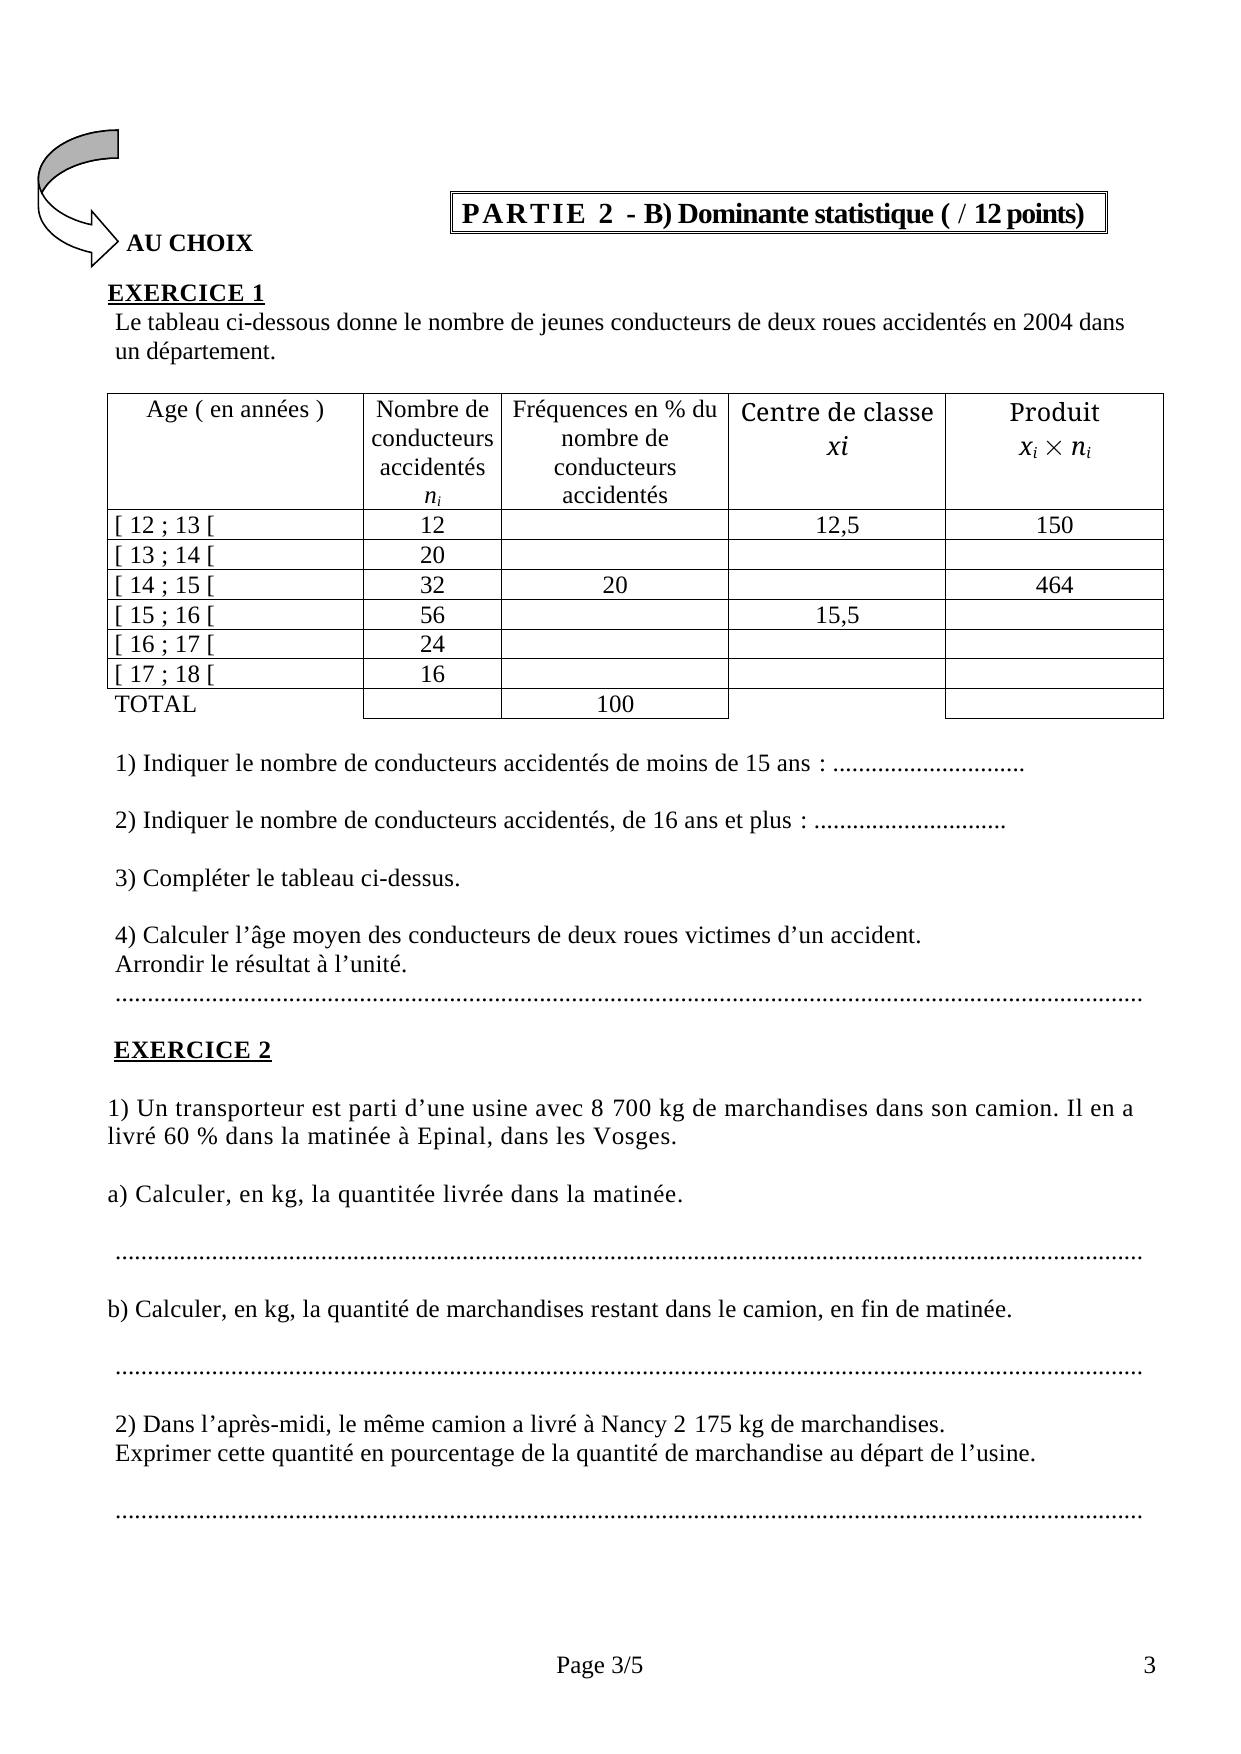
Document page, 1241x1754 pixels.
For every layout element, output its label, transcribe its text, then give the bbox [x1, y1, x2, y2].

table_cell [729, 630, 945, 658]
text 4) Calculer l’âge moyen des conducteurs de deux roues victimes d’un accident. Arrondir le résultat à l’unité. [115, 920, 1156, 978]
text Exprimer cette quantité en pourcentage de la quantité de marchandise au départ de l’usine. [115, 1438, 1156, 1466]
table_cell [729, 570, 945, 599]
table_cell 32 [364, 570, 501, 599]
table_header Age ( en années ) [108, 394, 363, 509]
table_cell [502, 659, 728, 688]
table_cell [946, 600, 1163, 628]
table_cell 20 [502, 570, 728, 599]
table_cell [729, 659, 945, 688]
text 2) Dans l’après-midi, le même camion a livré à Nancy 2 175 kg de marchandises. [115, 1409, 1156, 1438]
text 2) Indiquer le nombre de conducteurs accidentés, de 16 ans et plus : .............................. [115, 805, 1156, 834]
table_header Nombre de conducteurs accidentés ni [364, 394, 501, 509]
table_cell [ 12 ; 13 [ [108, 510, 363, 539]
table_cell 20 [364, 540, 501, 569]
text Le tableau ci-dessous donne le nombre de jeunes conducteurs de deux roues accidentés en 2004 dans un département. [115, 307, 1156, 364]
text ................................................................................................................................................................ [115, 1236, 1156, 1265]
text ................................................................................................................................................................ [115, 1495, 1156, 1524]
table_cell [729, 540, 945, 569]
table_cell 16 [364, 659, 501, 688]
table_cell [ 14 ; 15 [ [108, 570, 363, 599]
table_cell [ 13 ; 14 [ [108, 540, 363, 569]
text b) Calculer, en kg, la quantité de marchandises restant dans le camion, en fin de matinée. [107, 1294, 1156, 1323]
table_cell [502, 600, 728, 628]
table_cell [946, 659, 1163, 688]
text EXERCICE 2 [107, 1035, 1156, 1064]
table_cell 15,5 [729, 600, 945, 628]
table_cell [946, 689, 1163, 718]
table_cell 24 [364, 630, 501, 658]
table_cell [502, 510, 728, 539]
text a) Calculer, en kg, la quantitée livrée dans la matinée. [107, 1179, 1156, 1208]
text EXERCICE 1 [107, 278, 1156, 307]
table_cell 150 [946, 510, 1163, 539]
text AU CHOIX [105, 228, 271, 256]
table_cell [ 16 ; 17 [ [108, 630, 363, 658]
text PARTIE 2 - B) Dominante statistique ( / 12 points) [453, 194, 1105, 231]
table_cell [946, 540, 1163, 569]
text ................................................................................................................................................................ [115, 1351, 1156, 1380]
table_header Produit xi ´ ni [946, 394, 1163, 509]
table_header Centre de classe xi [729, 394, 945, 509]
table_cell 56 [364, 600, 501, 628]
table_cell 100 [502, 689, 728, 718]
table_cell 12,5 [729, 510, 945, 539]
text 1) Indiquer le nombre de conducteurs accidentés de moins de 15 ans : .............................. [115, 748, 1156, 776]
table_cell TOTAL [107, 689, 363, 718]
table_cell [ 17 ; 18 [ [108, 659, 363, 688]
table_cell [ 15 ; 16 [ [108, 600, 363, 628]
table_header Fréquences en % du nombre de conducteurs accidentés [502, 394, 728, 509]
table_cell 12 [364, 510, 501, 539]
table_cell [364, 689, 501, 718]
table_cell [502, 540, 728, 569]
text 1) Un transporteur est parti d’une usine avec 8 700 kg de marchandises dans son camion. Il en a livré 60 % dans la matinée à Epinal, dans les Vosges. [107, 1093, 1156, 1150]
table_cell [729, 689, 945, 718]
table_cell [502, 630, 728, 658]
table_cell 464 [946, 570, 1163, 599]
table_cell [946, 630, 1163, 658]
text ................................................................................................................................................................ [115, 978, 1156, 1006]
text 3) Compléter le tableau ci-dessus. [115, 863, 1156, 891]
